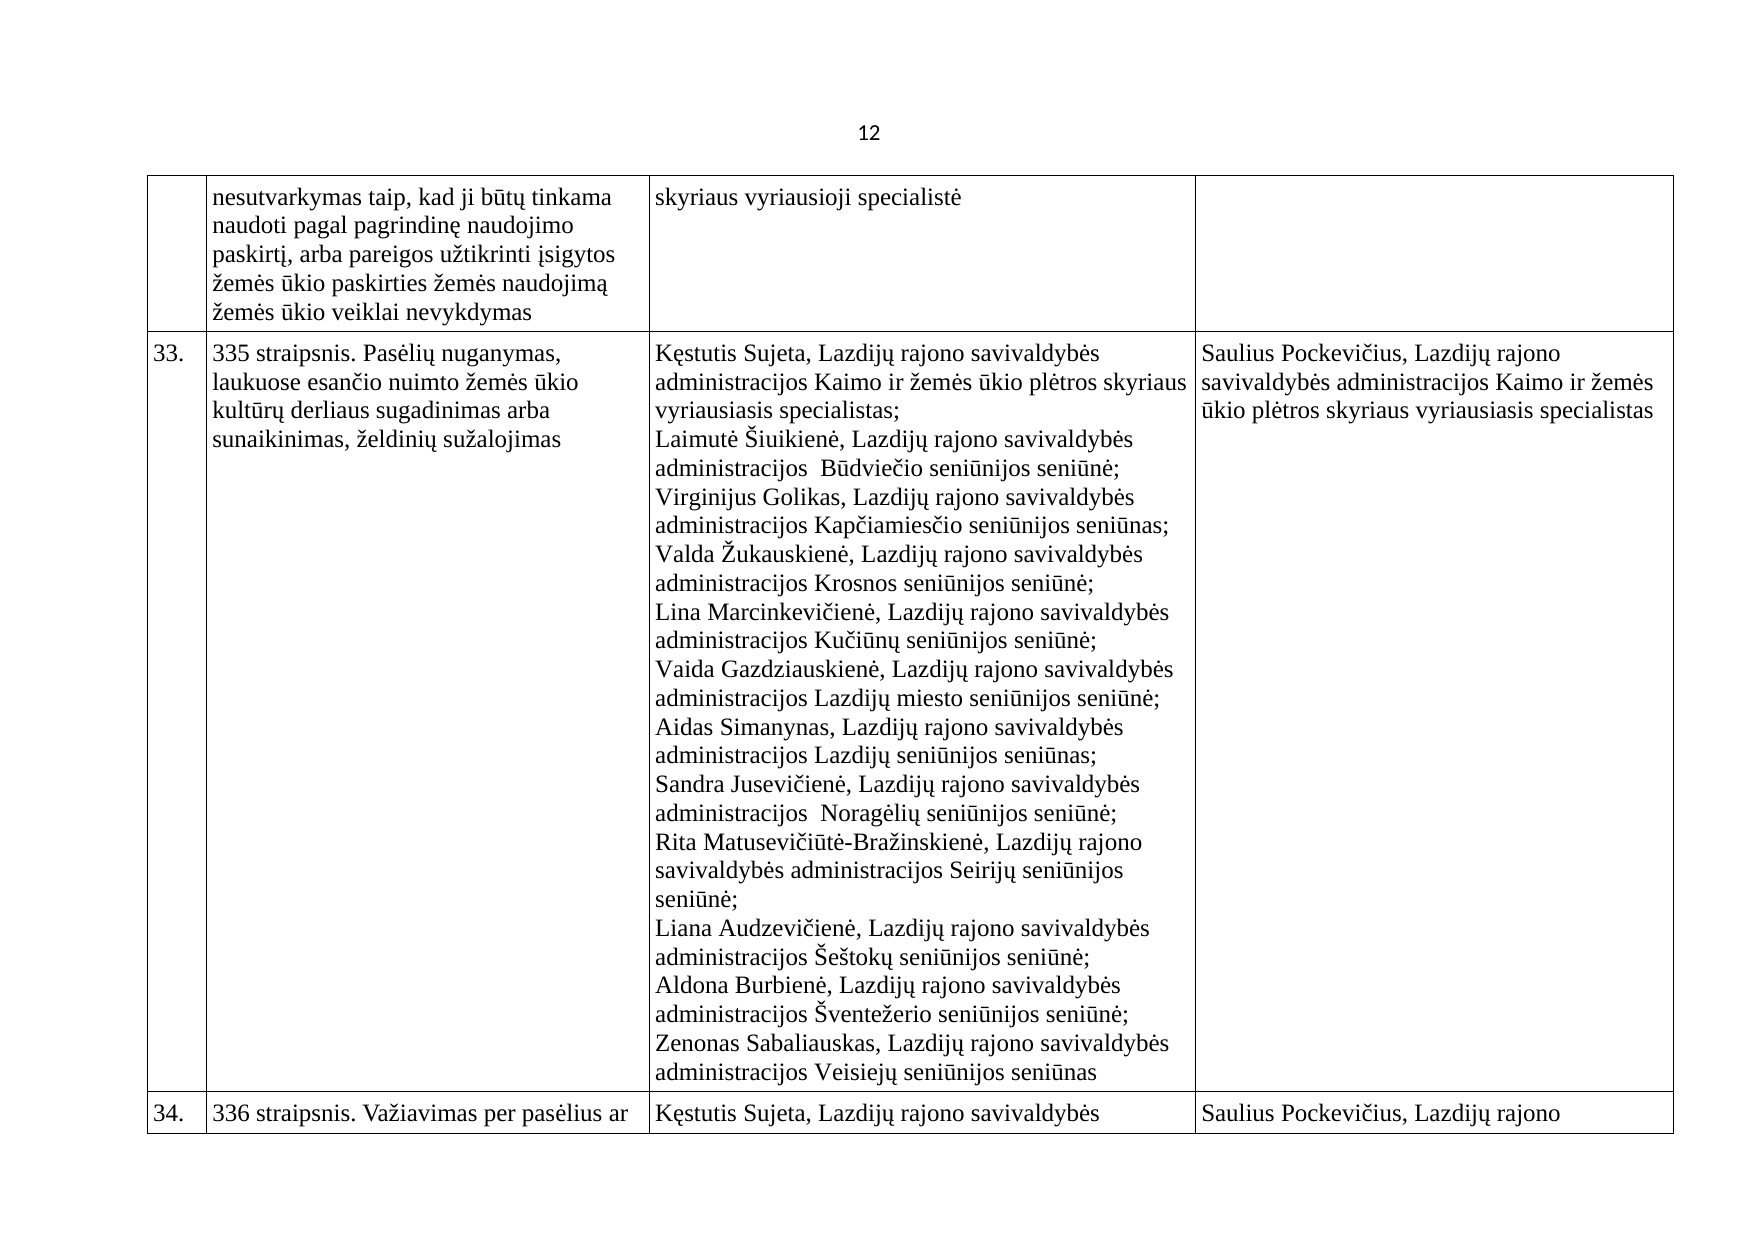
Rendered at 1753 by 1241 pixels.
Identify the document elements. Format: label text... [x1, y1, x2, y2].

table_cell 335 straipsnis. Pasėlių nuganymas, laukuose esančio nuimto žemės ūkio kultūrų derliaus sugadinimas arba sunaikinimas, želdinių sužalojimas [207, 332, 649, 1091]
table_cell Kęstutis Sujeta, Lazdijų rajono savivaldybės [650, 1092, 1195, 1132]
table_cell skyriaus vyriausioji specialistė [650, 176, 1195, 331]
table_cell Saulius Pockevičius, Lazdijų rajono [1196, 1092, 1673, 1132]
table_cell [148, 176, 206, 331]
table_cell nesutvarkymas taip, kad ji būtų tinkama naudoti pagal pagrindinę naudojimo paskirtį, arba pareigos užtikrinti įsigytos žemės ūkio paskirties žemės naudojimą žemės ūkio veiklai nevykdymas [207, 176, 649, 331]
table_cell 336 straipsnis. Važiavimas per pasėlius ar [207, 1092, 649, 1132]
table_cell 34. [148, 1092, 206, 1132]
table_cell 33. [148, 332, 206, 1091]
table_cell Kęstutis Sujeta, Lazdijų rajono savivaldybės administracijos Kaimo ir žemės ūkio plėtros skyriaus vyriausiasis specialistas; Laimutė Šiuikienė, Lazdijų rajono savivaldybės administracijos Būdviečio seniūnijos seniūnė; Virginijus Golikas, Lazdijų rajono savivaldybės administracijos Kapčiamiesčio seniūnijos seniūnas; Valda Žukauskienė, Lazdijų rajono savivaldybės administracijos Krosnos seniūnijos seniūnė; Lina Marcinkevičienė, Lazdijų rajono savivaldybės administracijos Kučiūnų seniūnijos seniūnė; Vaida Gazdziauskienė, Lazdijų rajono savivaldybės administracijos Lazdijų miesto seniūnijos seniūnė; Aidas Simanynas, Lazdijų rajono savivaldybės administracijos Lazdijų seniūnijos seniūnas; Sandra Jusevičienė, Lazdijų rajono savivaldybės administracijos Noragėlių seniūnijos seniūnė; Rita Matusevičiūtė-Bražinskienė, Lazdijų rajono savivaldybės administracijos Seirijų seniūnijos seniūnė; Liana Audzevičienė, Lazdijų rajono savivaldybės administracijos Šeštokų seniūnijos seniūnė; Aldona Burbienė, Lazdijų rajono savivaldybės administracijos Šventežerio seniūnijos seniūnė; Zenonas Sabaliauskas, Lazdijų rajono savivaldybės administracijos Veisiejų seniūnijos seniūnas [650, 332, 1195, 1091]
table_cell [1196, 176, 1673, 331]
table_cell Saulius Pockevičius, Lazdijų rajono savivaldybės administracijos Kaimo ir žemės ūkio plėtros skyriaus vyriausiasis specialistas [1196, 332, 1673, 1091]
